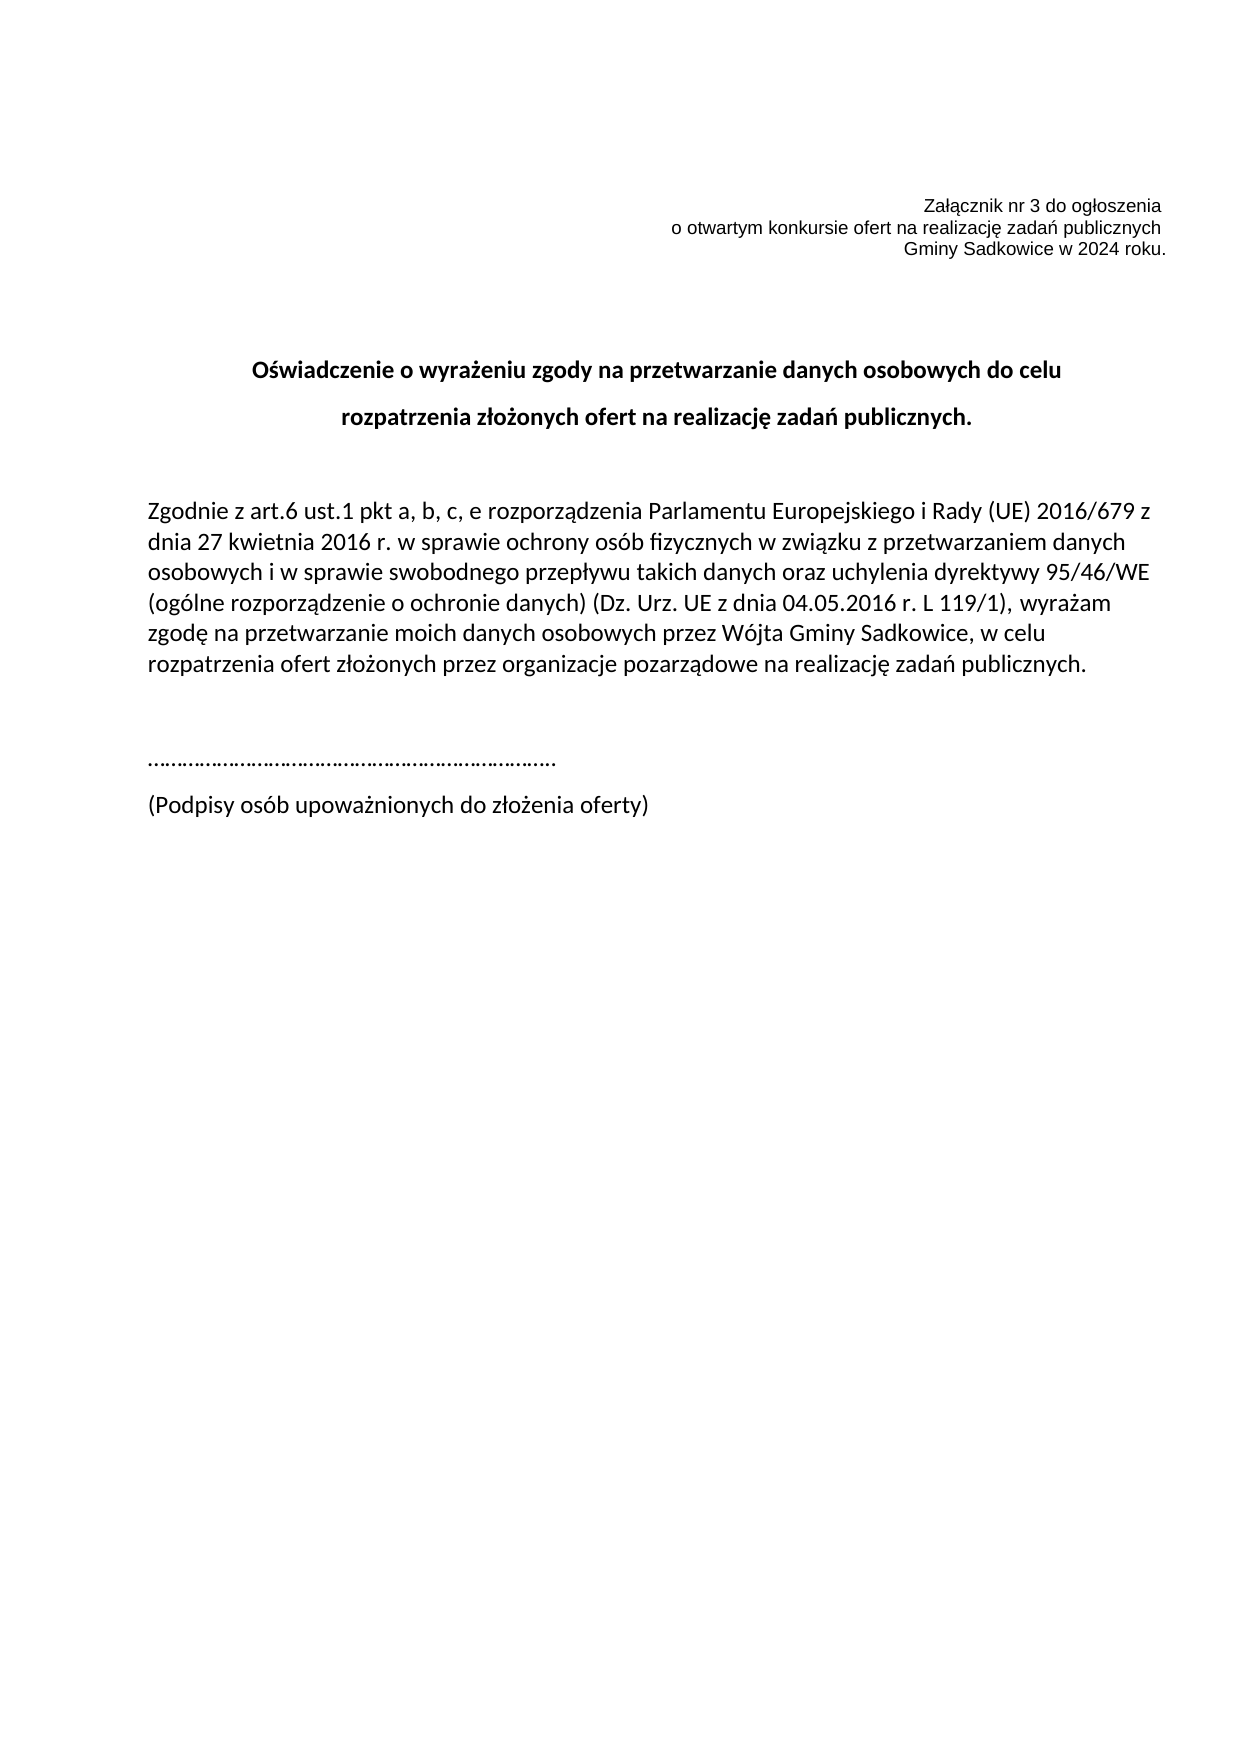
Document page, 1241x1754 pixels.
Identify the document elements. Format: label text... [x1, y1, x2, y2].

text Gminy Sadkowice w 2024 roku. [148, 238, 1166, 259]
text o otwartym konkursie ofert na realizację zadań publicznych [148, 216, 1166, 238]
text Załącznik nr 3 do ogłoszenia [148, 195, 1166, 216]
text (Podpisy osób upoważnionych do złożenia oferty) [148, 790, 1166, 820]
text rozpatrzenia złożonych ofert na realizację zadań publicznych. [148, 401, 1166, 432]
text Zgodnie z art.6 ust.1 pkt a, b, c, e rozporządzenia Parlamentu Europejskiego i Rady (UE) 2016/679 z dnia 27 kwietnia 2016 r. w sprawie ochrony osób fizycznych w związku z przetwarzaniem danych osobowych i w sprawie swobodnego przepływu takich danych oraz uchylenia dyrektywy 95/46/WE (ogólne rozporządzenie o ochronie danych) (Dz. Urz. UE z dnia 04.05.2016 r. L 119/1), wyrażam zgodę na przetwarzanie moich danych osobowych przez Wójta Gminy Sadkowice, w celu rozpatrzenia ofert złożonych przez organizacje pozarządowe na realizację zadań publicznych. [148, 496, 1166, 679]
text Oświadczenie o wyrażeniu zgody na przetwarzanie danych osobowych do celu [148, 354, 1166, 384]
text …………………………………………………………….. [148, 742, 1166, 773]
